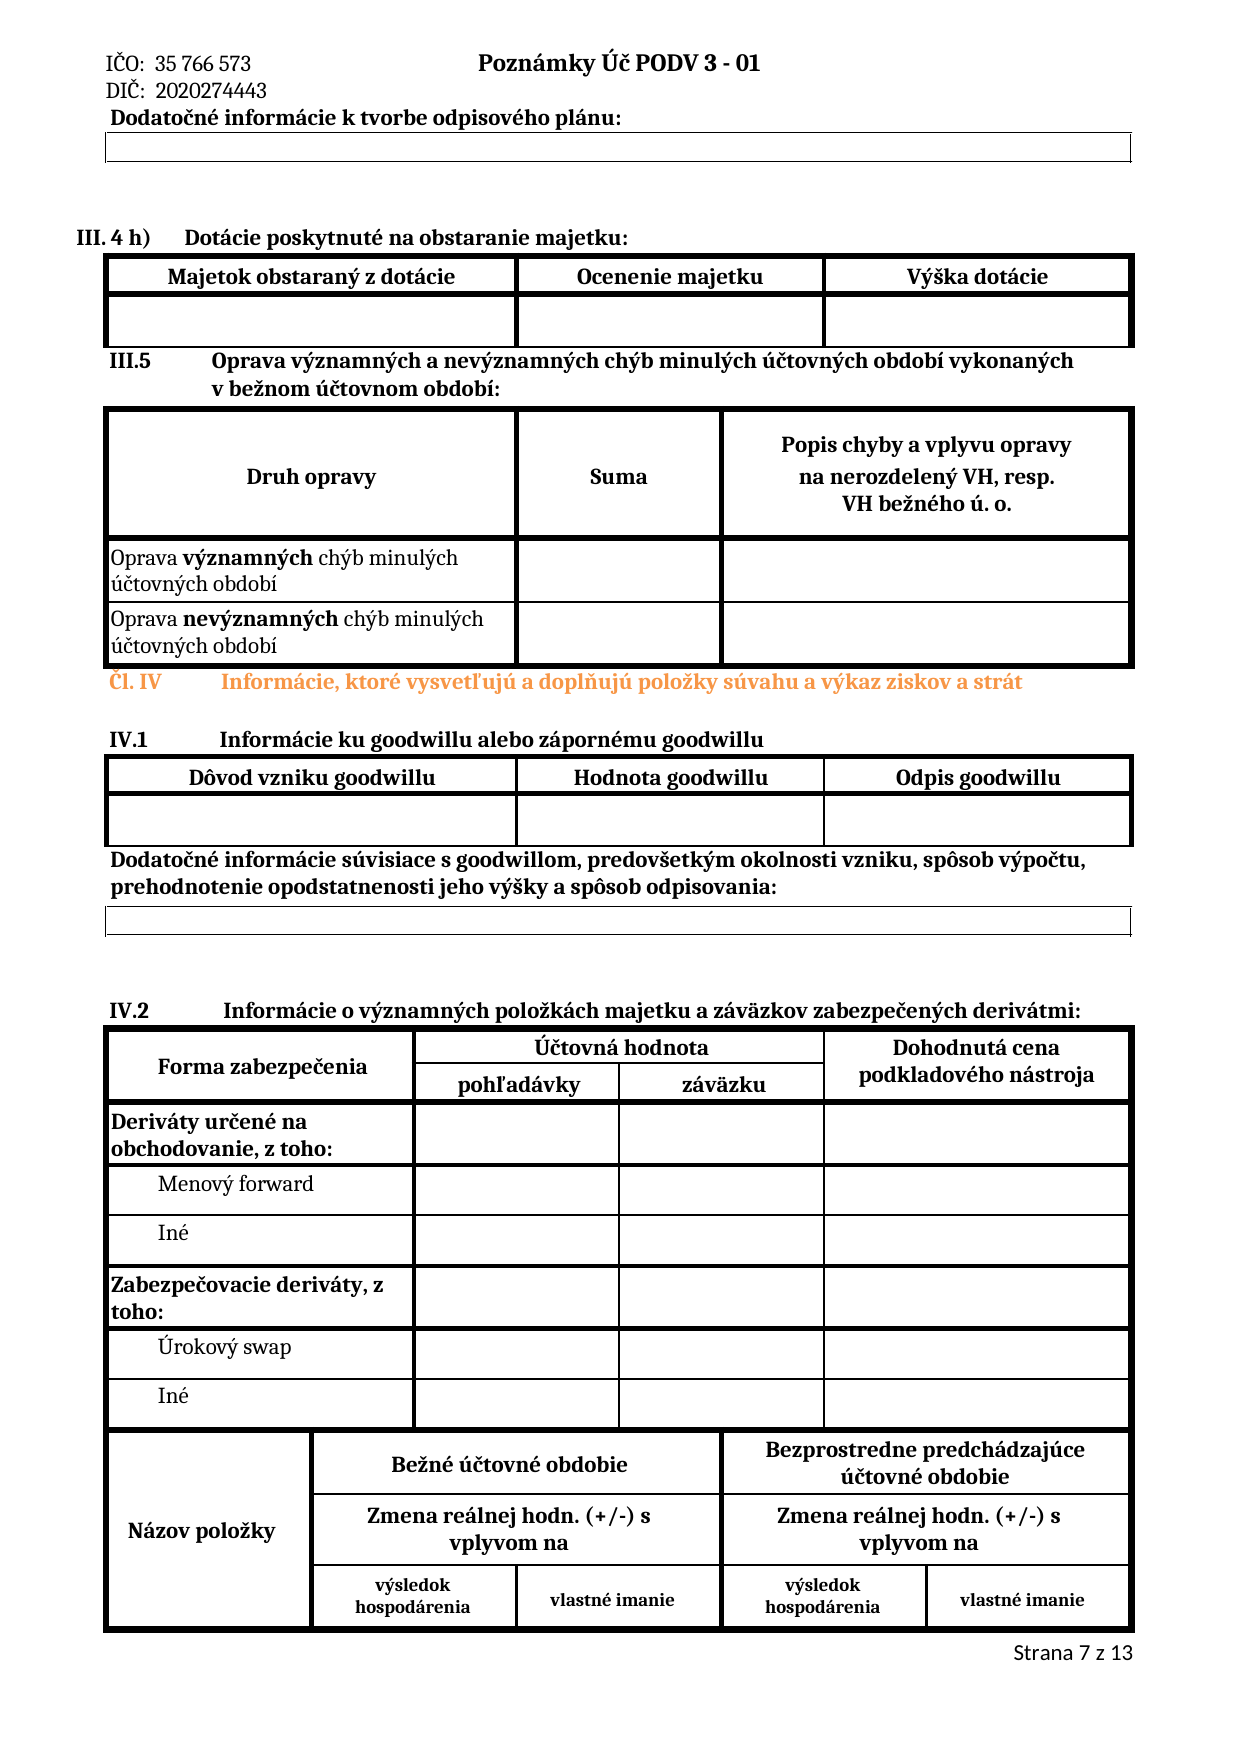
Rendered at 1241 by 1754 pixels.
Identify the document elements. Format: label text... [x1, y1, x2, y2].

text III.5 Oprava významných a nevýznamných chýb minulých účtovných období vykonaných v bežnom účtovnom období: [109, 348, 1090, 402]
table_cell [825, 796, 1129, 845]
table_cell Zmena reálnej hodn. (+/-) s vplyvom na [314, 1495, 719, 1564]
table_header Odpis goodwillu [825, 759, 1129, 791]
table_cell Zmena reálnej hodn. (+/-) s vplyvom na [724, 1495, 1128, 1564]
table_cell Iné [109, 1216, 412, 1264]
table_header Popis chyby a vplyvu opravy [724, 412, 1128, 461]
table_cell Druh opravy [109, 461, 514, 535]
table_header Výška dotácie [826, 259, 1128, 291]
table_cell Oprava významných chýb minulých účtovných období [109, 541, 514, 601]
table_cell Názov položky [109, 1433, 309, 1626]
table_cell [416, 1380, 618, 1427]
table_cell [518, 796, 823, 845]
table_header Hodnota goodwillu [518, 759, 823, 791]
table_header [519, 412, 719, 461]
table_cell [620, 1105, 823, 1162]
table_cell [825, 1380, 1128, 1427]
table_cell [416, 1167, 618, 1214]
table_header Účtovná hodnota [416, 1032, 823, 1062]
table_header Forma zabezpečenia [109, 1032, 412, 1099]
table_cell [724, 603, 1128, 663]
table_cell výsledok hospodárenia [314, 1566, 515, 1626]
table_cell [416, 1105, 618, 1162]
list 4 h) Dotácie poskytnuté na obstaranie majetku: [76, 225, 1106, 251]
table_cell Deriváty určené na obchodovanie, z toho: [109, 1105, 412, 1162]
text Dodatočné informácie k tvorbe odpisového plánu: [110, 104, 1106, 131]
table_cell [620, 1216, 823, 1264]
table_header Majetok obstaraný z dotácie [109, 259, 514, 291]
table_cell výsledok hospodárenia [724, 1566, 925, 1626]
subtitle Čl. IV Informácie, ktoré vysvetľujú a doplňujú položky súvahu a výkaz ziskov a strát [109, 669, 1134, 695]
text IV.2 Informácie o významných položkách majetku a záväzkov zabezpečených derivátmi: [109, 998, 1134, 1024]
table_cell Bezprostredne predchádzajúce účtovné obdobie [724, 1433, 1128, 1493]
table_cell [620, 1167, 823, 1214]
table_cell [109, 796, 515, 845]
table_cell [620, 1380, 823, 1427]
table_cell [620, 1268, 823, 1326]
table_cell [620, 1331, 823, 1378]
table_cell Zabezpečovacie deriváty, z toho: [109, 1268, 412, 1326]
text IV.1 Informácie ku goodwillu alebo zápornému goodwillu [109, 727, 1134, 753]
table_cell Oprava nevýznamných chýb minulých účtovných období [109, 603, 514, 663]
table_header Ocenenie majetku [519, 259, 822, 291]
table_cell [825, 1331, 1128, 1378]
table_cell pohľadávky [416, 1064, 618, 1099]
table_cell Suma [519, 461, 719, 535]
table_cell [519, 297, 822, 346]
table_cell na nerozdelený VH, resp. VH bežného ú. o. [724, 461, 1128, 535]
table_header Dôvod vzniku goodwillu [109, 759, 515, 791]
table_header [109, 412, 514, 461]
table_cell [109, 297, 514, 346]
table_cell [416, 1331, 618, 1378]
table_cell Úrokový swap [109, 1331, 412, 1378]
table_cell [825, 1167, 1128, 1214]
table_header Dohodnutá cena podkladového nástroja [825, 1032, 1128, 1099]
table_cell [825, 1268, 1128, 1326]
table_cell Bežné účtovné obdobie [314, 1433, 719, 1493]
table_cell Iné [109, 1380, 412, 1427]
table_cell [826, 297, 1128, 346]
table_cell [724, 541, 1128, 601]
table_cell [416, 1216, 618, 1264]
table_cell vlastné imanie [518, 1566, 719, 1626]
table_cell [825, 1105, 1128, 1162]
table_cell [416, 1268, 618, 1326]
text Dodatočné informácie súvisiace s goodwillom, predovšetkým okolnosti vzniku, spôsob výpočtu, prehodnotenie opodstatnenosti jeho výšky a spôsob odpisovania: [110, 847, 1106, 901]
table_cell [519, 603, 719, 663]
table_cell Menový forward [109, 1167, 412, 1214]
table_cell [519, 541, 719, 601]
table_cell [825, 1216, 1128, 1264]
table_cell záväzku [620, 1064, 823, 1099]
table_cell vlastné imanie [928, 1566, 1128, 1626]
